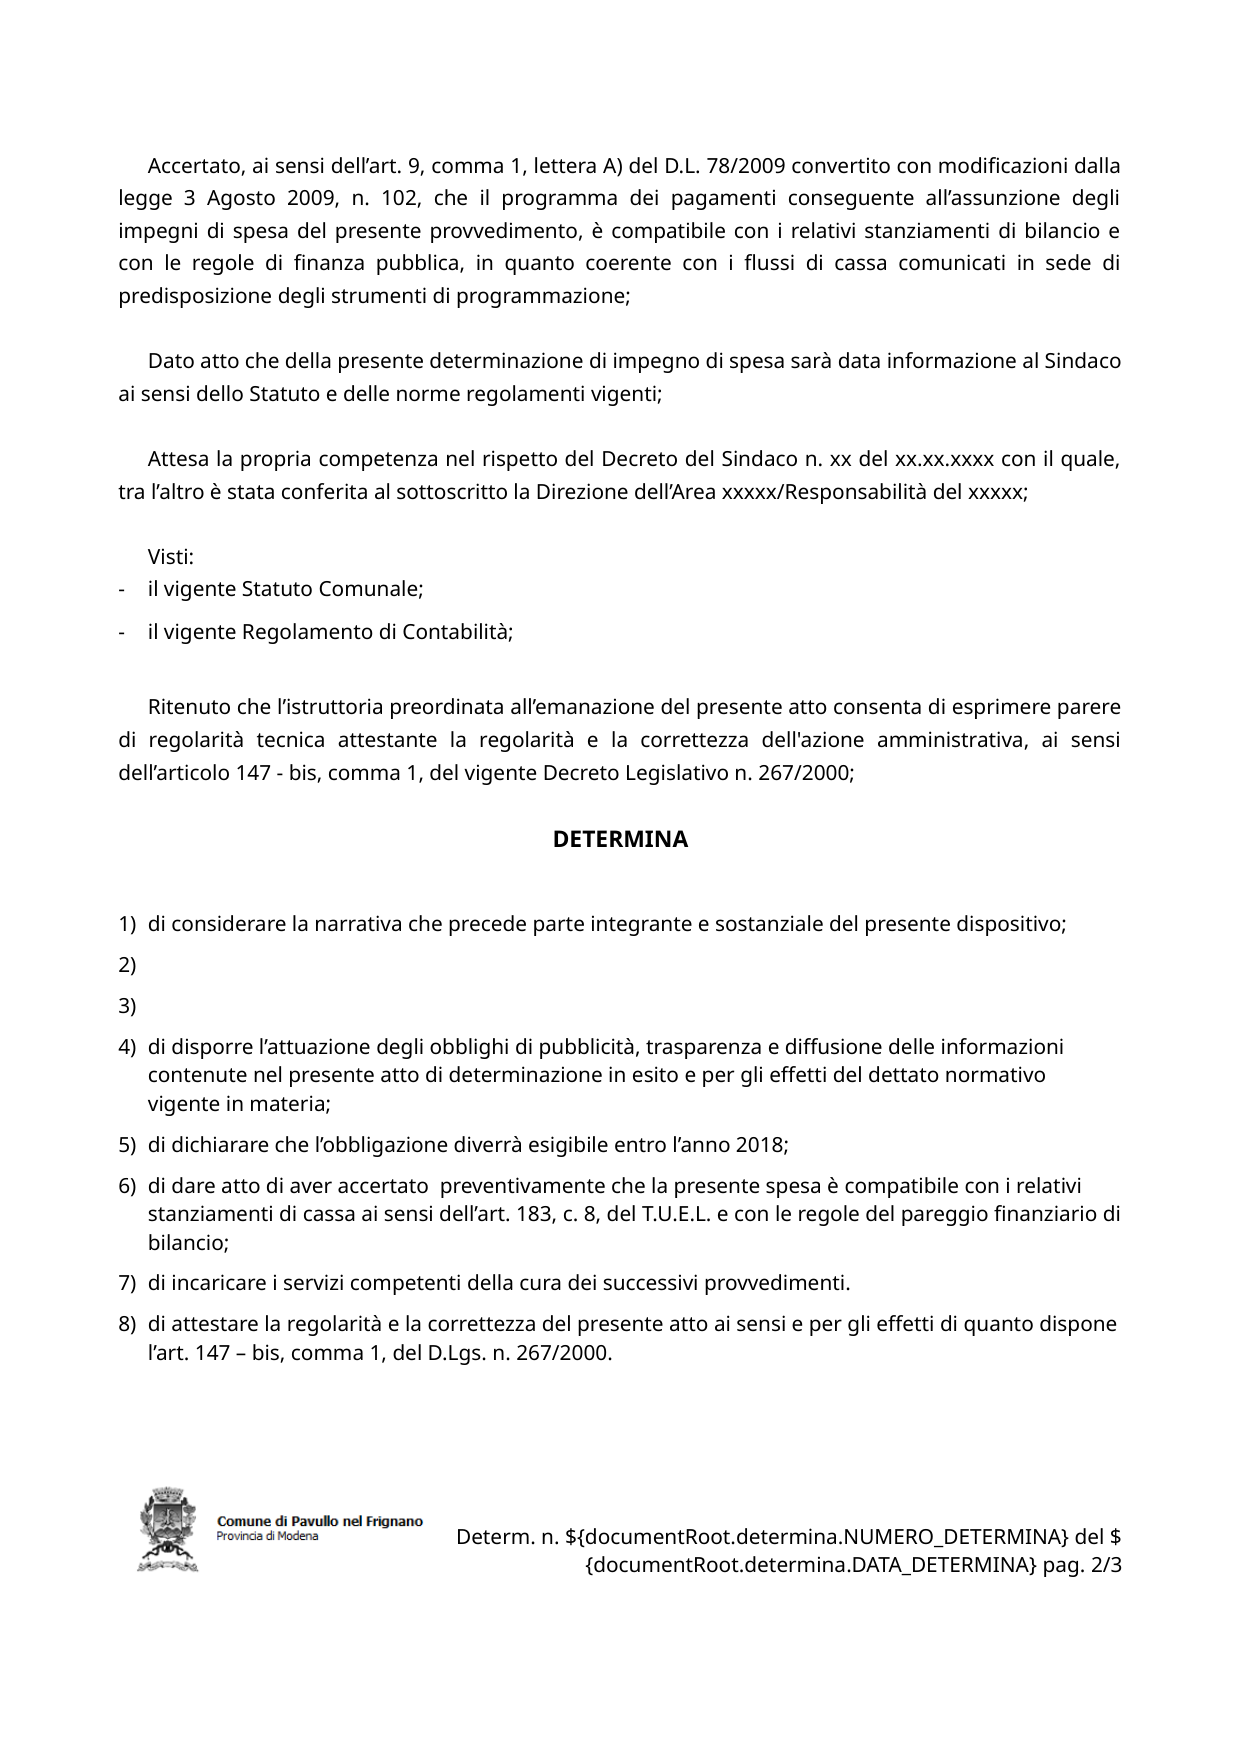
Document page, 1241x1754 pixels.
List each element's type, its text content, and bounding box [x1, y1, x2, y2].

text Ritenuto che l’istruttoria preordinata all’emanazione del presente atto consenta di esprimere parere di regolarità tecnica attestante la regolarità e la correttezza dell'azione amministrativa, ai sensi dell’articolo 147 - bis, comma 1, del vigente Decreto Legislativo n. 267/2000; [118, 692, 1122, 786]
list il vigente Statuto Comunale; [118, 574, 1122, 603]
text Dato atto che della presente determinazione di impegno di spesa sarà data informazione al Sindaco ai sensi dello Statuto e delle norme regolamenti vigenti; [118, 346, 1122, 407]
list di incaricare i servizi competenti della cura dei successivi provvedimenti. [118, 1268, 1122, 1297]
text Attesa la propria competenza nel rispetto del Decreto del Sindaco n. xx del xx.xx.xxxx con il quale, tra l’altro è stata conferita al sottoscritto la Direzione dell’Area xxxxx/Responsabilità del xxxxx; [118, 444, 1122, 505]
list il vigente Regolamento di Contabilità; [118, 617, 1122, 646]
list di attestare la regolarità e la correttezza del presente atto ai sensi e per gli effetti di quanto dispone l’art. 147 – bis, comma 1, del D.Lgs. n. 267/2000. [118, 1309, 1122, 1366]
list di dichiarare che l’obbligazione diverrà esigibile entro l’anno 2018; [118, 1130, 1122, 1158]
text Accertato, ai sensi dell’art. 9, comma 1, lettera A) del D.L. 78/2009 convertito con modificazioni dalla legge 3 Agosto 2009, n. 102, che il programma dei pagamenti conseguente all’assunzione degli impegni di spesa del presente provvedimento, è compatibile con i relativi stanziamenti di bilancio e con le regole di finanza pubblica, in quanto coerente con i flussi di cassa comunicati in sede di predisposizione degli strumenti di programmazione; [118, 151, 1122, 309]
list di dare atto di aver accertato preventivamente che la presente spesa è compatibile con i relativi stanziamenti di cassa ai sensi dell’art. 183, c. 8, del T.U.E.L. e con le regole del pareggio finanziario di bilancio; [118, 1171, 1122, 1256]
picture [121, 1481, 437, 1582]
list di considerare la narrativa che precede parte integrante e sostanziale del presente dispositivo; [118, 909, 1122, 938]
text Visti: [118, 542, 1122, 570]
list di disporre l’attuazione degli obblighi di pubblicità, trasparenza e diffusione delle informazioni contenute nel presente atto di determinazione in esito e per gli effetti del dettato normativo vigente in materia; [118, 1032, 1122, 1117]
text DETERMINA [118, 823, 1122, 854]
